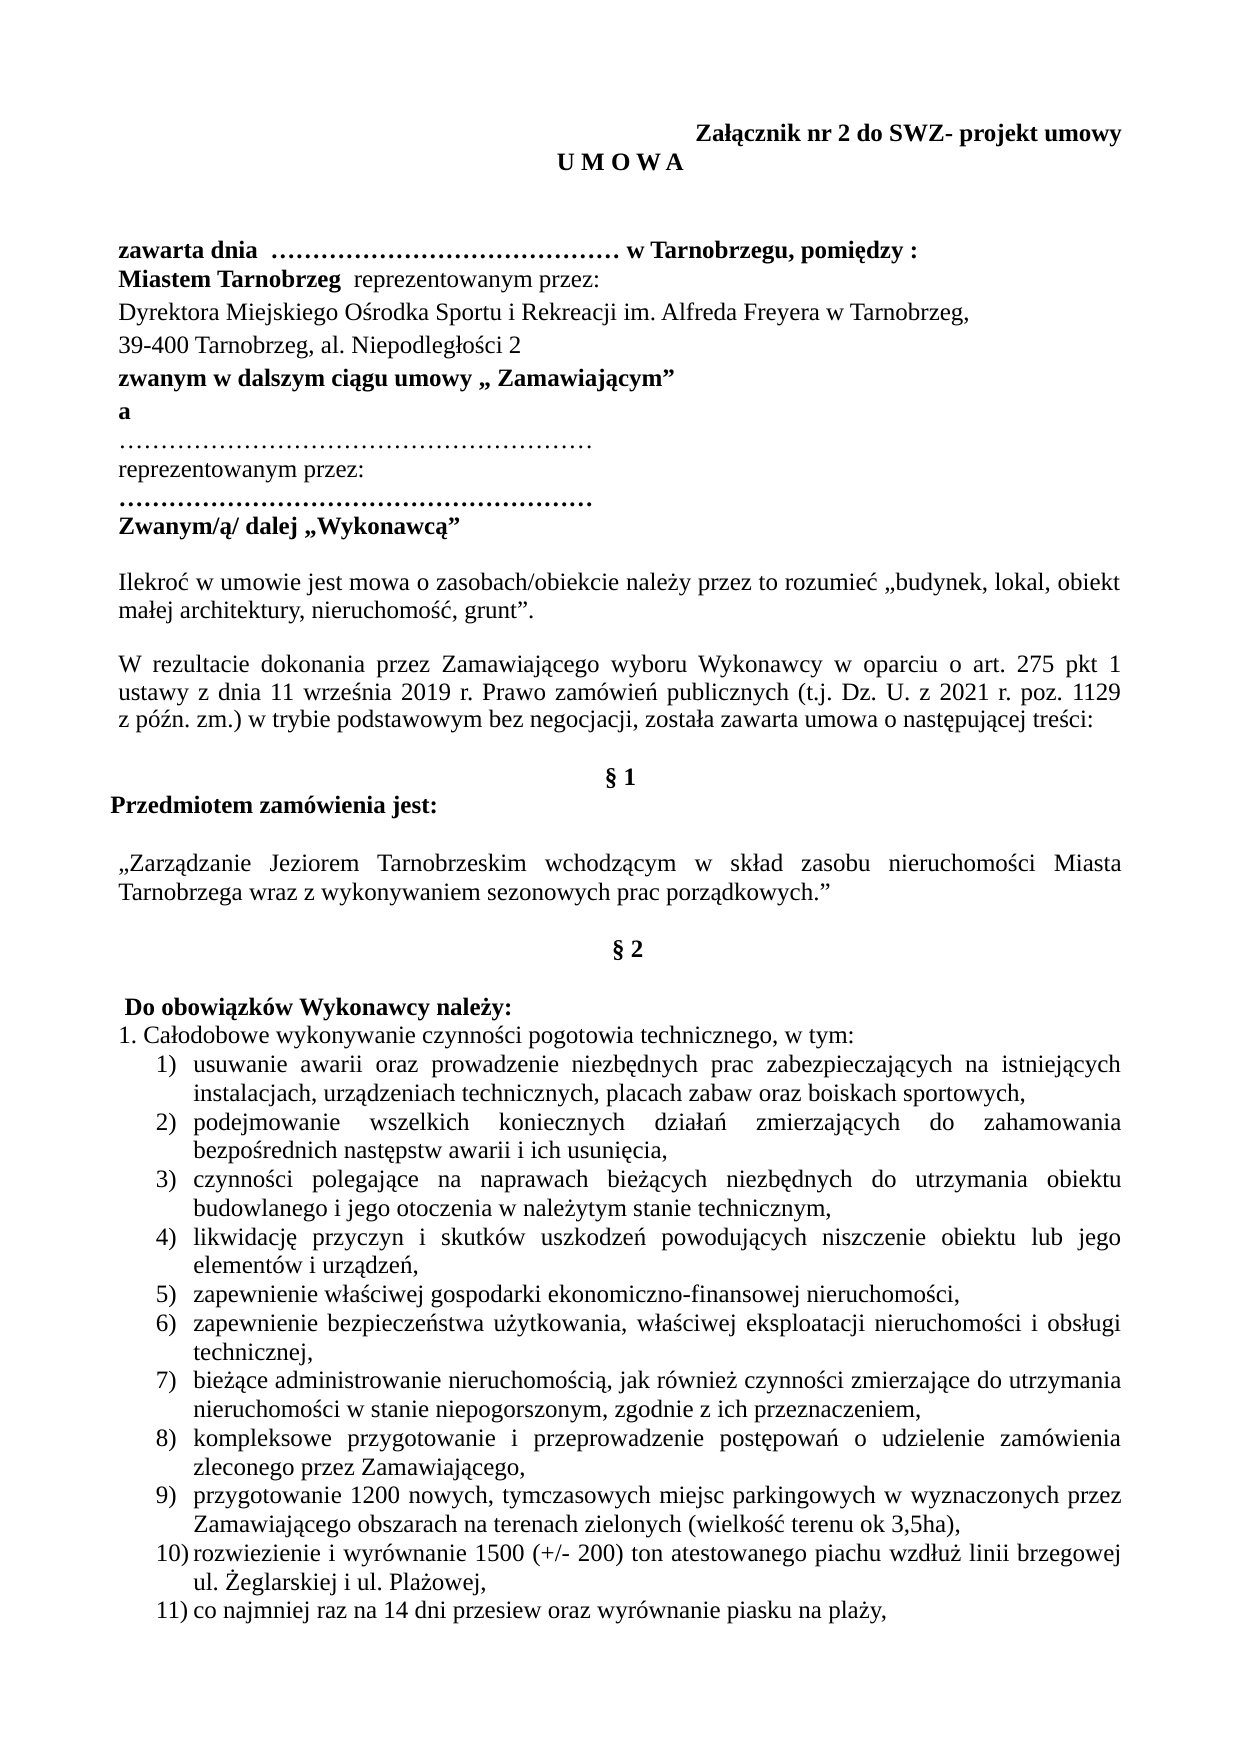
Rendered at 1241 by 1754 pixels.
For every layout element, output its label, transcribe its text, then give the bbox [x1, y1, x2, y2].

list przygotowanie 1200 nowych, tymczasowych miejsc parkingowych w wyznaczonych przez Zamawiającego obszarach na terenach zielonych (wielkość terenu ok 3,5ha), [156, 1480, 1122, 1538]
text § 1 [118, 762, 1122, 790]
list co najmniej raz na 14 dni przesiew oraz wyrównanie piasku na plaży, [156, 1595, 1122, 1624]
list bieżące administrowanie nieruchomością, jak również czynności zmierzające do utrzymania nieruchomości w stanie niepogorszonym, zgodnie z ich przeznaczeniem, [156, 1365, 1122, 1423]
list likwidację przyczyn i skutków uszkodzeń powodujących niszczenie obiektu lub jego elementów i urządzeń, [156, 1222, 1122, 1279]
list zapewnienie bezpieczeństwa użytkowania, właściwej eksploatacji nieruchomości i obsługi technicznej, [156, 1308, 1122, 1365]
subtitle Załącznik nr 2 do SWZ- projekt umowy [118, 118, 1122, 147]
list kompleksowe przygotowanie i przeprowadzenie postępowań o udzielenie zamówienia zleconego przez Zamawiającego, [156, 1423, 1122, 1480]
list rozwiezienie i wyrównanie 1500 (+/- 200) ton atestowanego piachu wzdłuż linii brzegowej ul. Żeglarskiej i ul. Plażowej, [156, 1538, 1122, 1595]
text „Zarządzanie Jeziorem Tarnobrzeskim wchodzącym w skład zasobu nieruchomości Miasta Tarnobrzega wraz z wykonywaniem sezonowych prac porządkowych.” [118, 848, 1122, 905]
subtitle 39-400 Tarnobrzeg, al. Niepodległości 2 [118, 330, 1122, 359]
list czynności polegające na naprawach bieżących niezbędnych do utrzymania obiektu budowlanego i jego otoczenia w należytym stanie technicznym, [156, 1164, 1122, 1222]
subtitle Miastem Tarnobrzeg reprezentowanym przez: [118, 264, 1122, 293]
text W rezultacie dokonania przez Zamawiającego wyboru Wykonawcy w oparciu o art. 275 pkt 1 ustawy z dnia 11 września 2019 r. Prawo zamówień publicznych (t.j. Dz. U. z 2021 r. poz. 1129 z późn. zm.) w trybie podstawowym bez negocjacji, została zawarta umowa o następującej treści: [118, 651, 1122, 733]
list podejmowanie wszelkich koniecznych działań zmierzających do zahamowania bezpośrednich następstw awarii i ich usunięcia, [156, 1107, 1122, 1164]
text Do obowiązków Wykonawcy należy: [118, 992, 1122, 1020]
text zawarta dnia …………………………………… w Tarnobrzegu, pomiędzy : [118, 236, 1122, 264]
text Ilekroć w umowie jest mowa o zasobach/obiekcie należy przez to rozumieć „budynek, lokal, obiekt małej architektury, nieruchomość, grunt”. [118, 569, 1122, 623]
list zapewnienie właściwej gospodarki ekonomiczno-finansowej nieruchomości, [156, 1279, 1122, 1308]
list Przedmiotem zamówienia jest: [110, 790, 1122, 819]
text a [118, 396, 1122, 425]
subtitle Dyrektora Miejskiego Ośrodka Sportu i Rekreacji im. Alfreda Freyera w Tarnobrzeg, [118, 297, 1122, 326]
list 1. Całodobowe wykonywanie czynności pogotowia technicznego, w tym: [118, 1020, 1122, 1049]
text § 2 [133, 934, 1122, 963]
subtitle Zwanym/ą/ dalej „Wykonawcą” [118, 511, 1122, 540]
text ………………………………………………… [118, 425, 1122, 454]
text reprezentowanym przez: [118, 454, 1122, 483]
list usuwanie awarii oraz prowadzenie niezbędnych prac zabezpieczających na istniejących instalacjach, urządzeniach technicznych, placach zabaw oraz boiskach sportowych, [156, 1049, 1122, 1107]
text ………………………………………………… [118, 483, 1122, 511]
subtitle zwanym w dalszym ciągu umowy „ Zamawiającym” [118, 363, 1122, 392]
subtitle U M O W A [118, 147, 1122, 176]
